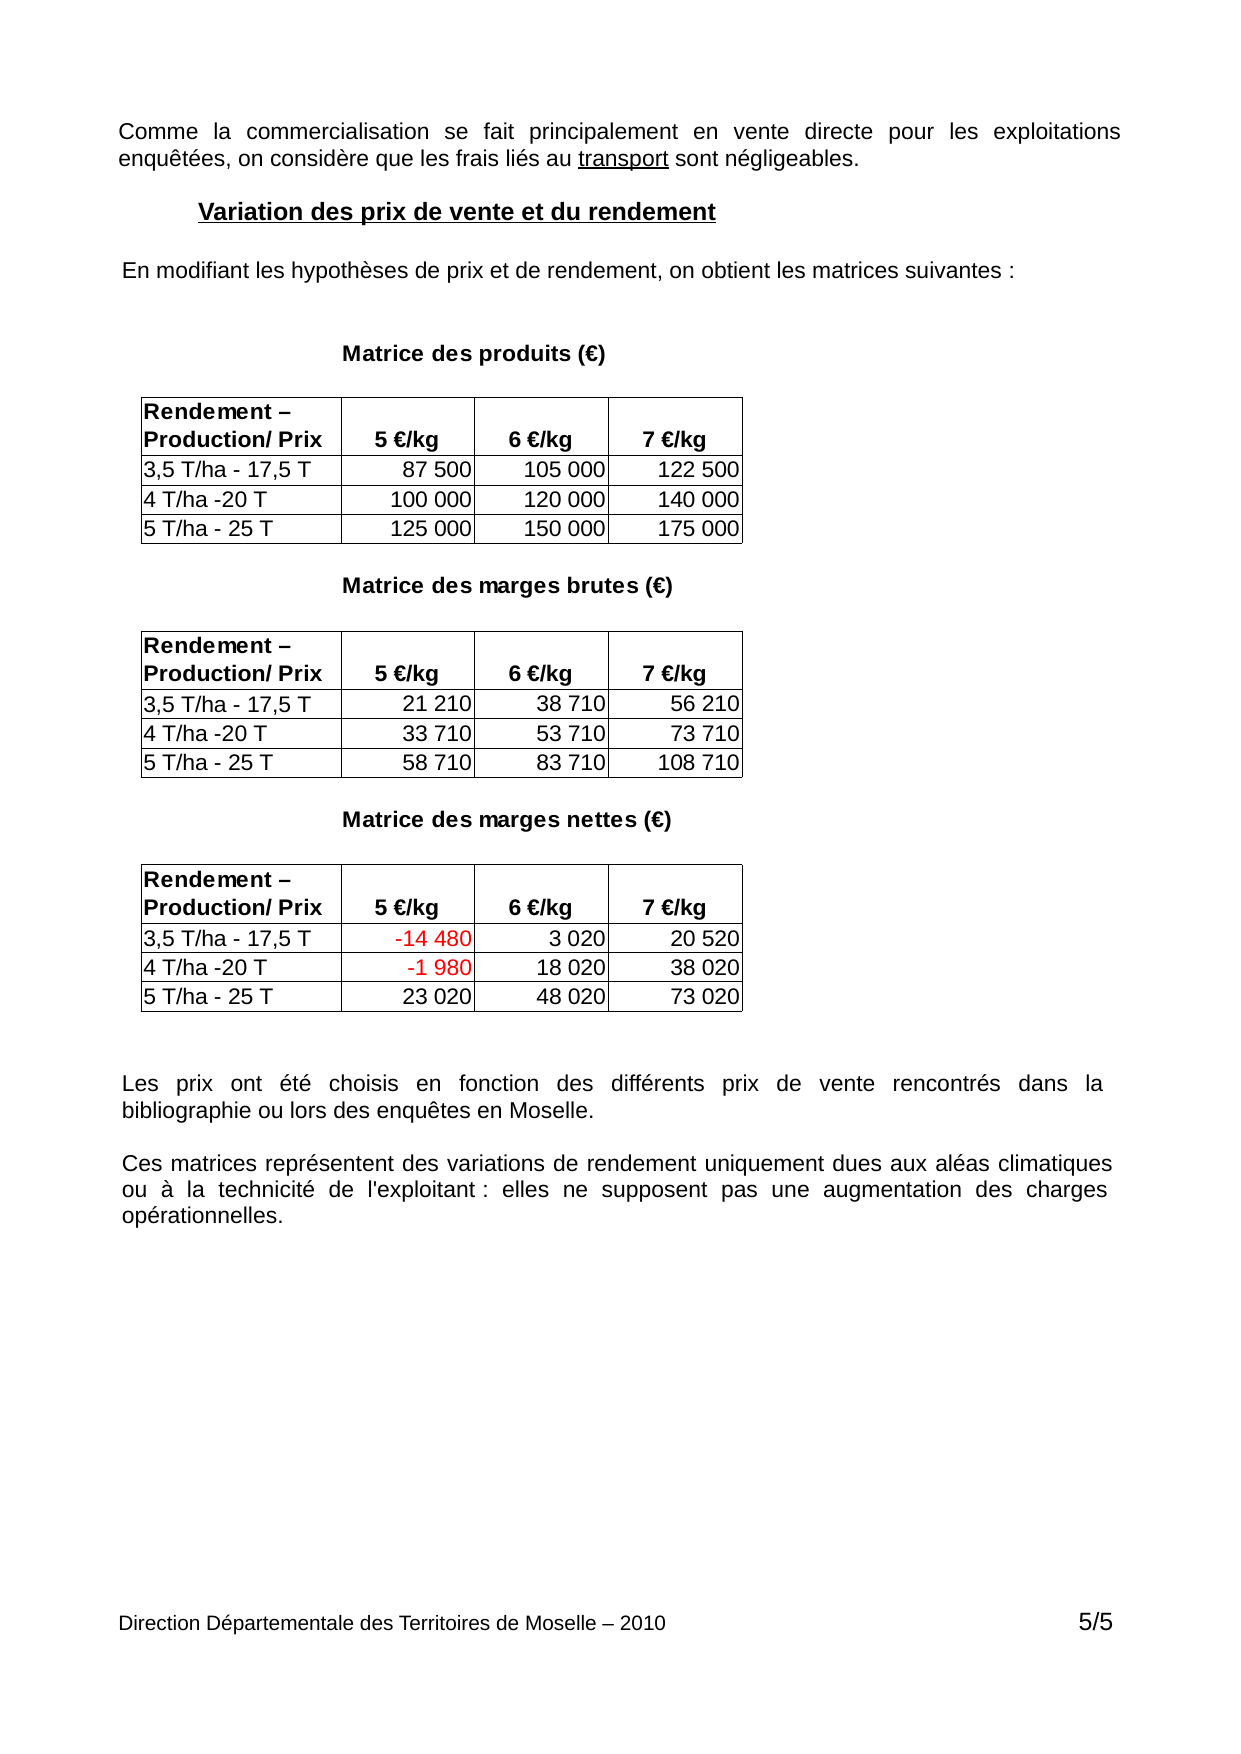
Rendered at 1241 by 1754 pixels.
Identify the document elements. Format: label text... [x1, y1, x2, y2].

text Comme la commercialisation se fait principalement en vente directe pour les exploitations enquêtées, on considère que les frais liés au transport sont négligeables. [118, 118, 1122, 171]
text Les prix ont été choisis en fonction des différents prix de vente rencontrés dans la bibliographie ou lors des enquêtes en Moselle. [48, 1068, 1122, 1123]
text En modifiant les hypothèses de prix et de rendement, on obtient les matrices suivantes : [48, 255, 1122, 283]
list Variation des prix de vente et du rendement [160, 197, 1122, 226]
text Ces matrices représentent des variations de rendement uniquement dues aux aléas climatiques ou à la technicité de l'exploitant : elles ne supposent pas une augmentation des charges opérationnelles. [48, 1149, 1122, 1229]
